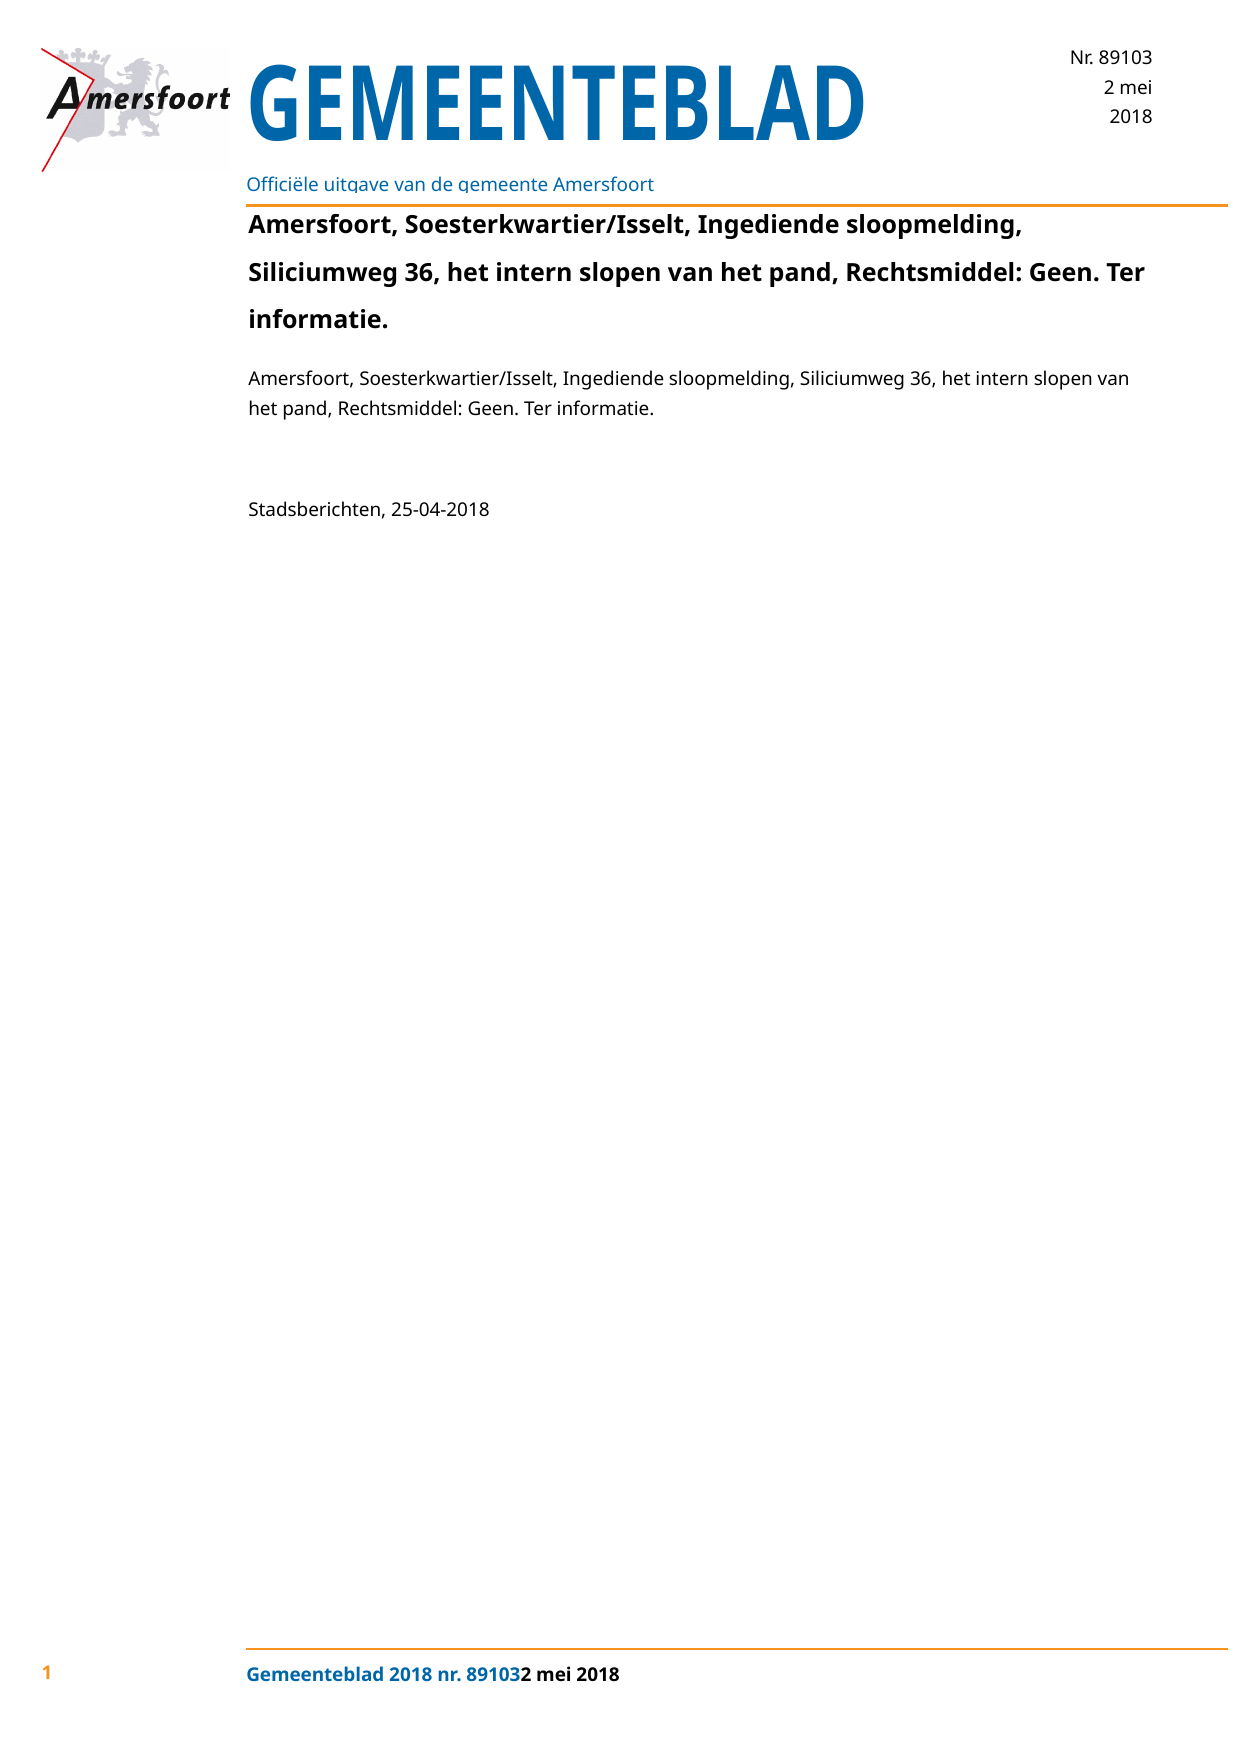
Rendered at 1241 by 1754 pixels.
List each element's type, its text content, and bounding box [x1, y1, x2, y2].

picture [41, 47, 231, 172]
text Amersfoort, Soesterkwartier/Isselt, Ingediende sloopmelding, Siliciumweg 36, het intern slopen van het pand, Rechtsmiddel: Geen. Ter informatie. [248, 207, 1152, 336]
text Amersfoort, Soesterkwartier/Isselt, Ingediende sloopmelding, Siliciumweg 36, het intern slopen van het pand, Rechtsmiddel: Geen. Ter informatie. [248, 366, 1152, 421]
text Stadsberichten, 25-04-2018 [248, 496, 1152, 522]
